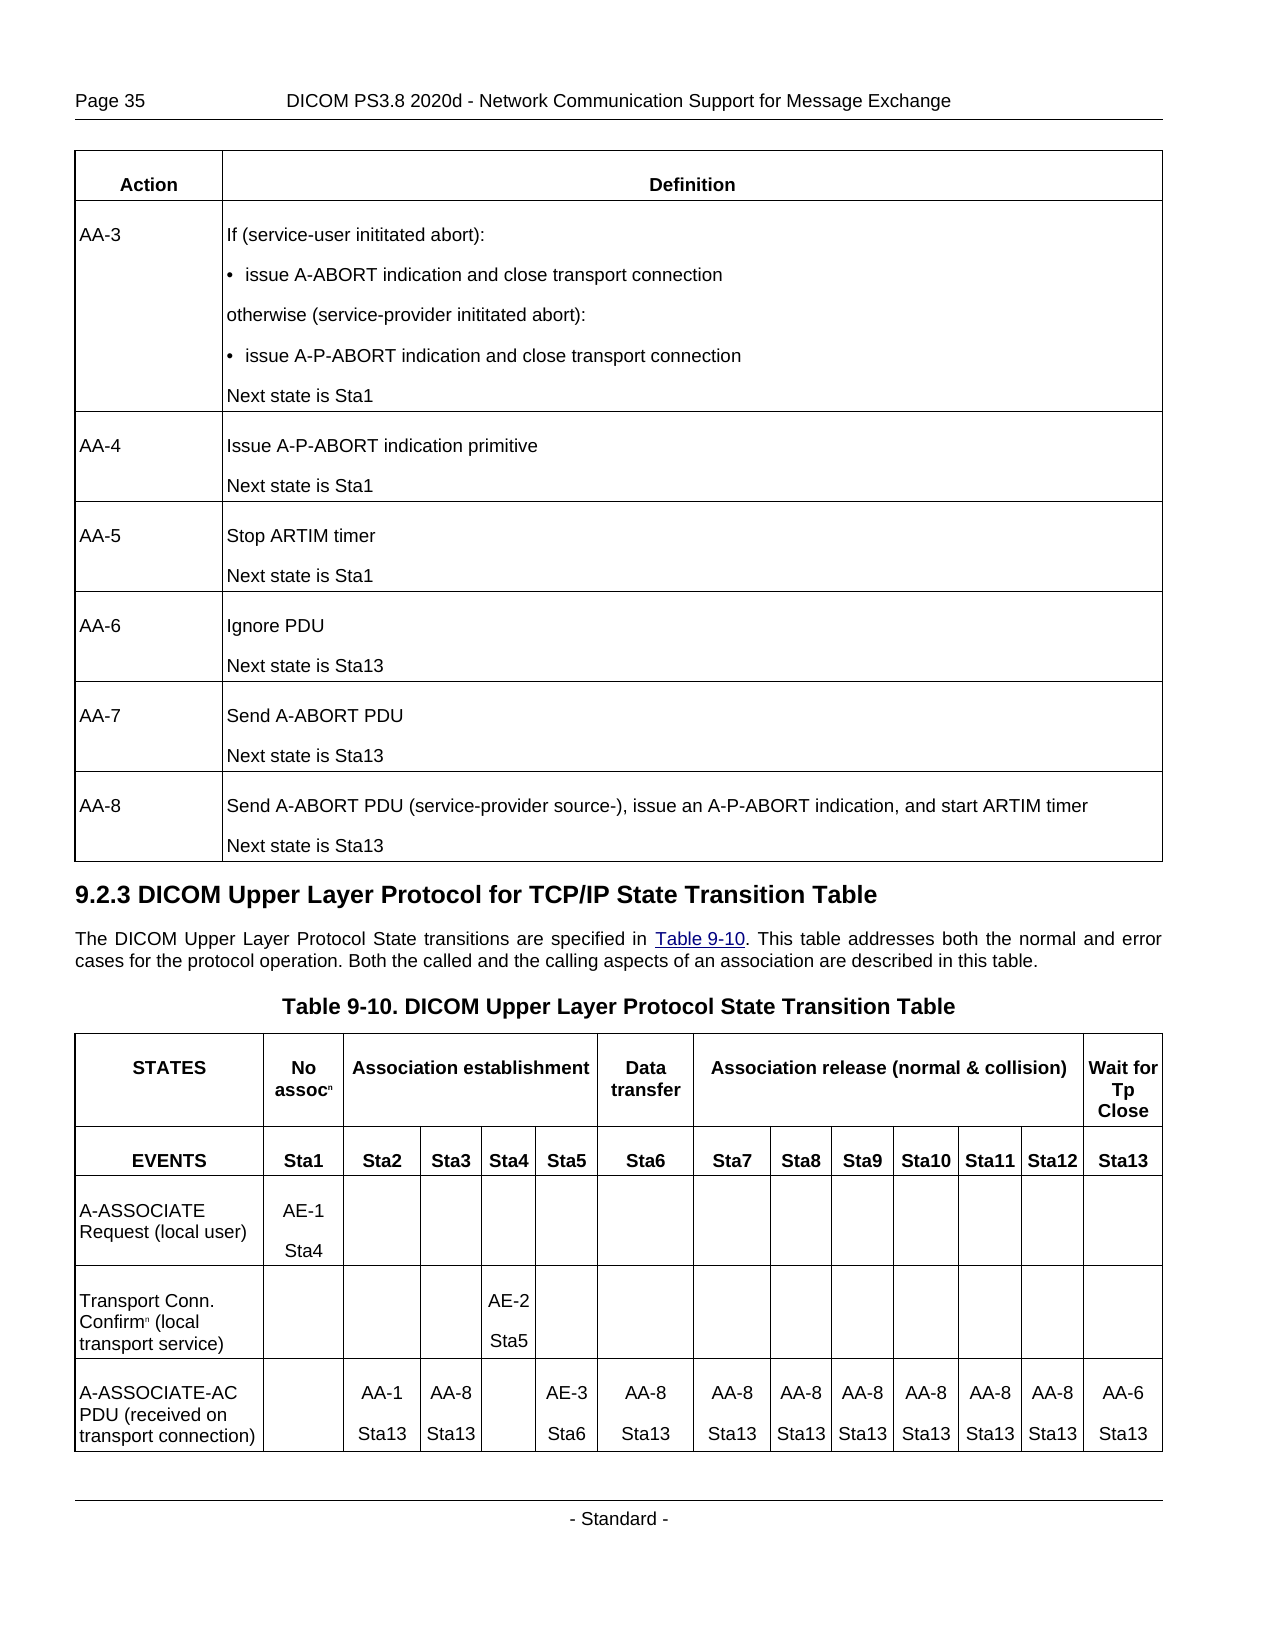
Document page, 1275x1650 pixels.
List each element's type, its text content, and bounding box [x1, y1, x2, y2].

text 9.2.3 DICOM Upper Layer Protocol for TCP/IP State Transition Table [75, 880, 1162, 909]
table_cell Sta11 [959, 1127, 1021, 1175]
table_cell [894, 1266, 958, 1358]
table_header Wait for Tp Close [1084, 1034, 1162, 1126]
table_cell AA-8 Sta13 [598, 1359, 693, 1451]
table_cell [1022, 1176, 1083, 1265]
table_cell [771, 1266, 831, 1358]
table_cell [832, 1266, 893, 1358]
table_cell Sta5 [536, 1127, 597, 1175]
table_header STATES [76, 1034, 263, 1126]
table_cell [832, 1176, 893, 1265]
table_cell [344, 1266, 420, 1358]
table_cell Sta1 [264, 1127, 343, 1175]
table_cell [536, 1176, 597, 1265]
table_cell Ignore PDU Next state is Sta13 [223, 592, 1162, 681]
table_cell Send A-ABORT PDU (service-provider source-), issue an A-P-ABORT indication, and start ARTIM timer Next state is Sta13 [223, 772, 1162, 861]
table_cell [1084, 1266, 1162, 1358]
table_cell Sta7 [694, 1127, 770, 1175]
table_cell AA-1 Sta13 [344, 1359, 420, 1451]
table_cell Sta8 [771, 1127, 831, 1175]
table_cell Stop ARTIM timer Next state is Sta1 [223, 502, 1162, 591]
table_cell [482, 1176, 535, 1265]
table_cell AE-3 Sta6 [536, 1359, 597, 1451]
table_cell AA-8 Sta13 [421, 1359, 481, 1451]
table_cell Sta12 [1022, 1127, 1083, 1175]
table_cell Sta3 [421, 1127, 481, 1175]
table_cell AE-1 Sta4 [264, 1176, 343, 1265]
table_cell [264, 1359, 343, 1451]
table_cell [536, 1266, 597, 1358]
table_cell AA-8 Sta13 [832, 1359, 893, 1451]
table_cell Sta6 [598, 1127, 693, 1175]
table_cell AA-8 Sta13 [1022, 1359, 1083, 1451]
table_cell EVENTS [76, 1127, 263, 1175]
table_cell AA-4 [76, 412, 222, 501]
table_header Data transfer [598, 1034, 693, 1126]
table_cell AA-8 Sta13 [771, 1359, 831, 1451]
table_cell Send A-ABORT PDU Next state is Sta13 [223, 682, 1162, 771]
table_cell [421, 1176, 481, 1265]
table_cell [959, 1266, 1021, 1358]
text The DICOM Upper Layer Protocol State transitions are specified in Table 9-10. This table addresses both the normal and error cases for the protocol operation. Both the called and the calling aspects of an association are described in this table. [75, 928, 1162, 971]
table_cell [959, 1176, 1021, 1265]
table_cell AA-6 [76, 592, 222, 681]
table_cell [1022, 1266, 1083, 1358]
table_header Action [76, 151, 222, 200]
table_cell A-ASSOCIATE Request (local user) [76, 1176, 263, 1265]
table_cell [694, 1266, 770, 1358]
table_cell AA-3 [76, 201, 222, 411]
table_cell [1084, 1176, 1162, 1265]
table_header Definition [223, 151, 1162, 200]
table_cell AA-5 [76, 502, 222, 591]
table_cell [264, 1266, 343, 1358]
table_cell [344, 1176, 420, 1265]
table_cell If (service-user inititated abort): • issue A-ABORT indication and close transport connection otherwise (service-provider inititated abort): • issue A-P-ABORT indication and close transport connection Next state is Sta1 [223, 201, 1162, 411]
table_cell [598, 1176, 693, 1265]
table_header Association release (normal & collision) [694, 1034, 1083, 1126]
table_cell AA-8 Sta13 [959, 1359, 1021, 1451]
table_header Association establishment [344, 1034, 597, 1126]
table_cell [771, 1176, 831, 1265]
table_cell AA-8 [76, 772, 222, 861]
table_cell Issue A-P-ABORT indication primitive Next state is Sta1 [223, 412, 1162, 501]
table_cell AE-2 Sta5 [482, 1266, 535, 1358]
table_cell [482, 1359, 535, 1451]
table_cell Sta10 [894, 1127, 958, 1175]
table_cell [598, 1266, 693, 1358]
table_cell [421, 1266, 481, 1358]
table_header No assocn [264, 1034, 343, 1126]
table_cell Sta2 [344, 1127, 420, 1175]
table_cell AA-6 Sta13 [1084, 1359, 1162, 1451]
table_cell AA-7 [76, 682, 222, 771]
table_cell [894, 1176, 958, 1265]
table_cell [694, 1176, 770, 1265]
table_cell A-ASSOCIATE-AC PDU (received on transport connection) [76, 1359, 263, 1451]
table_cell AA-8 Sta13 [694, 1359, 770, 1451]
table_cell Transport Conn. Confirmn (local transport service) [76, 1266, 263, 1358]
table_cell AA-8 Sta13 [894, 1359, 958, 1451]
table_cell Sta9 [832, 1127, 893, 1175]
table_cell Sta13 [1084, 1127, 1162, 1175]
table_cell Sta4 [482, 1127, 535, 1175]
text Table 9-10. DICOM Upper Layer Protocol State Transition Table [75, 993, 1162, 1019]
